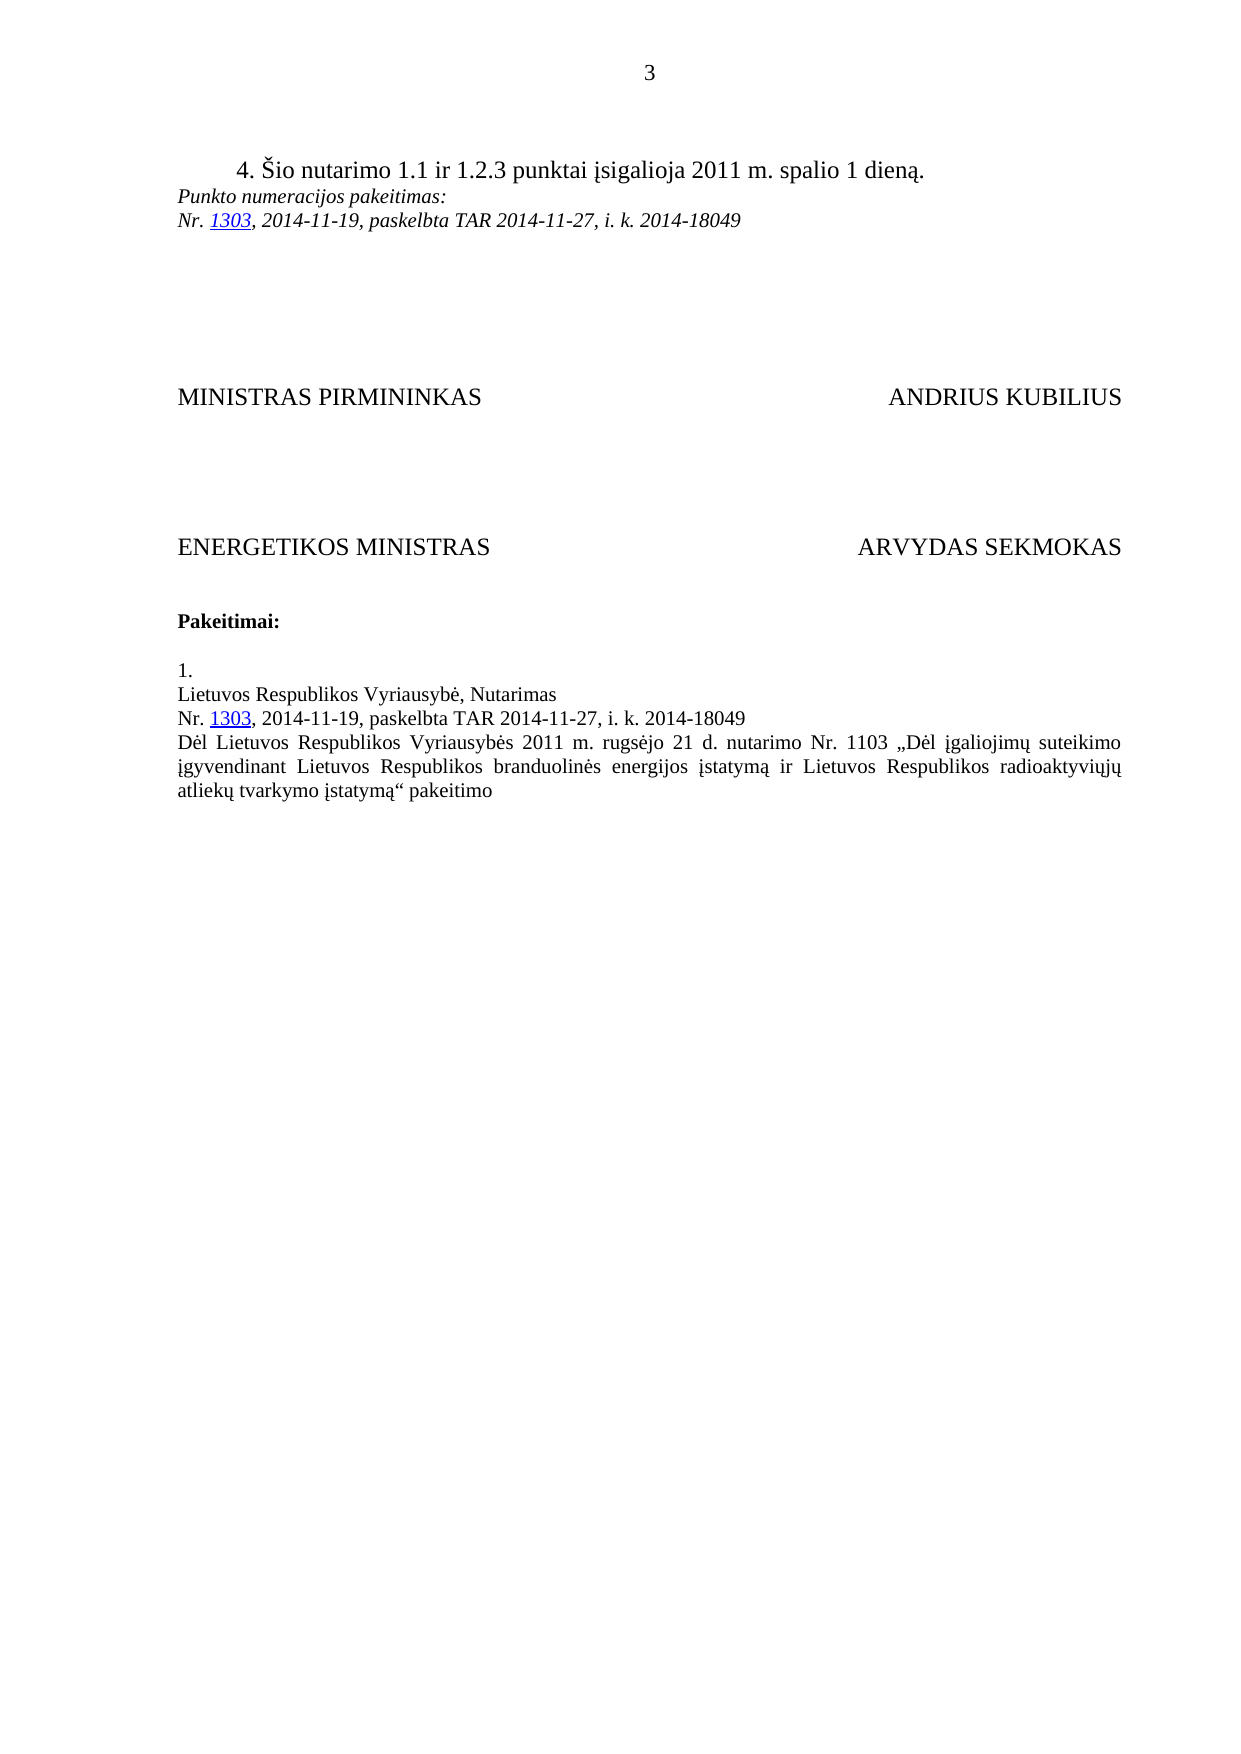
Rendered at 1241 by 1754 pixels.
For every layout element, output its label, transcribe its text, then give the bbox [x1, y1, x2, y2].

text 4. Šio nutarimo 1.1 ir 1.2.3 punktai įsigalioja 2011 m. spalio 1 dieną. [177, 147, 1122, 184]
text 1. [177, 657, 1122, 682]
text MINISTRAS PIRMININKAS ANDRIUS KUBILIUS [177, 374, 1122, 411]
text Pakeitimai: [177, 609, 1122, 633]
text Nr. 1303, 2014-11-19, paskelbta TAR 2014-11-27, i. k. 2014-18049 [177, 706, 1122, 730]
text Punkto numeracijos pakeitimas: [177, 184, 1122, 208]
text Lietuvos Respublikos Vyriausybė, Nutarimas [177, 682, 1122, 706]
text Dėl Lietuvos Respublikos Vyriausybės 2011 m. rugsėjo 21 d. nutarimo Nr. 1103 „Dėl įgaliojimų suteikimo įgyvendinant Lietuvos Respublikos branduolinės energijos įstatymą ir Lietuvos Respublikos radioaktyviųjų atliekų tvarkymo įstatymą“ pakeitimo [177, 730, 1122, 802]
text ENERGETIKOS MINISTRAS ARVYDAS SEKMOKAS [177, 524, 1122, 561]
text Nr. 1303, 2014-11-19, paskelbta TAR 2014-11-27, i. k. 2014-18049 [177, 208, 1122, 232]
